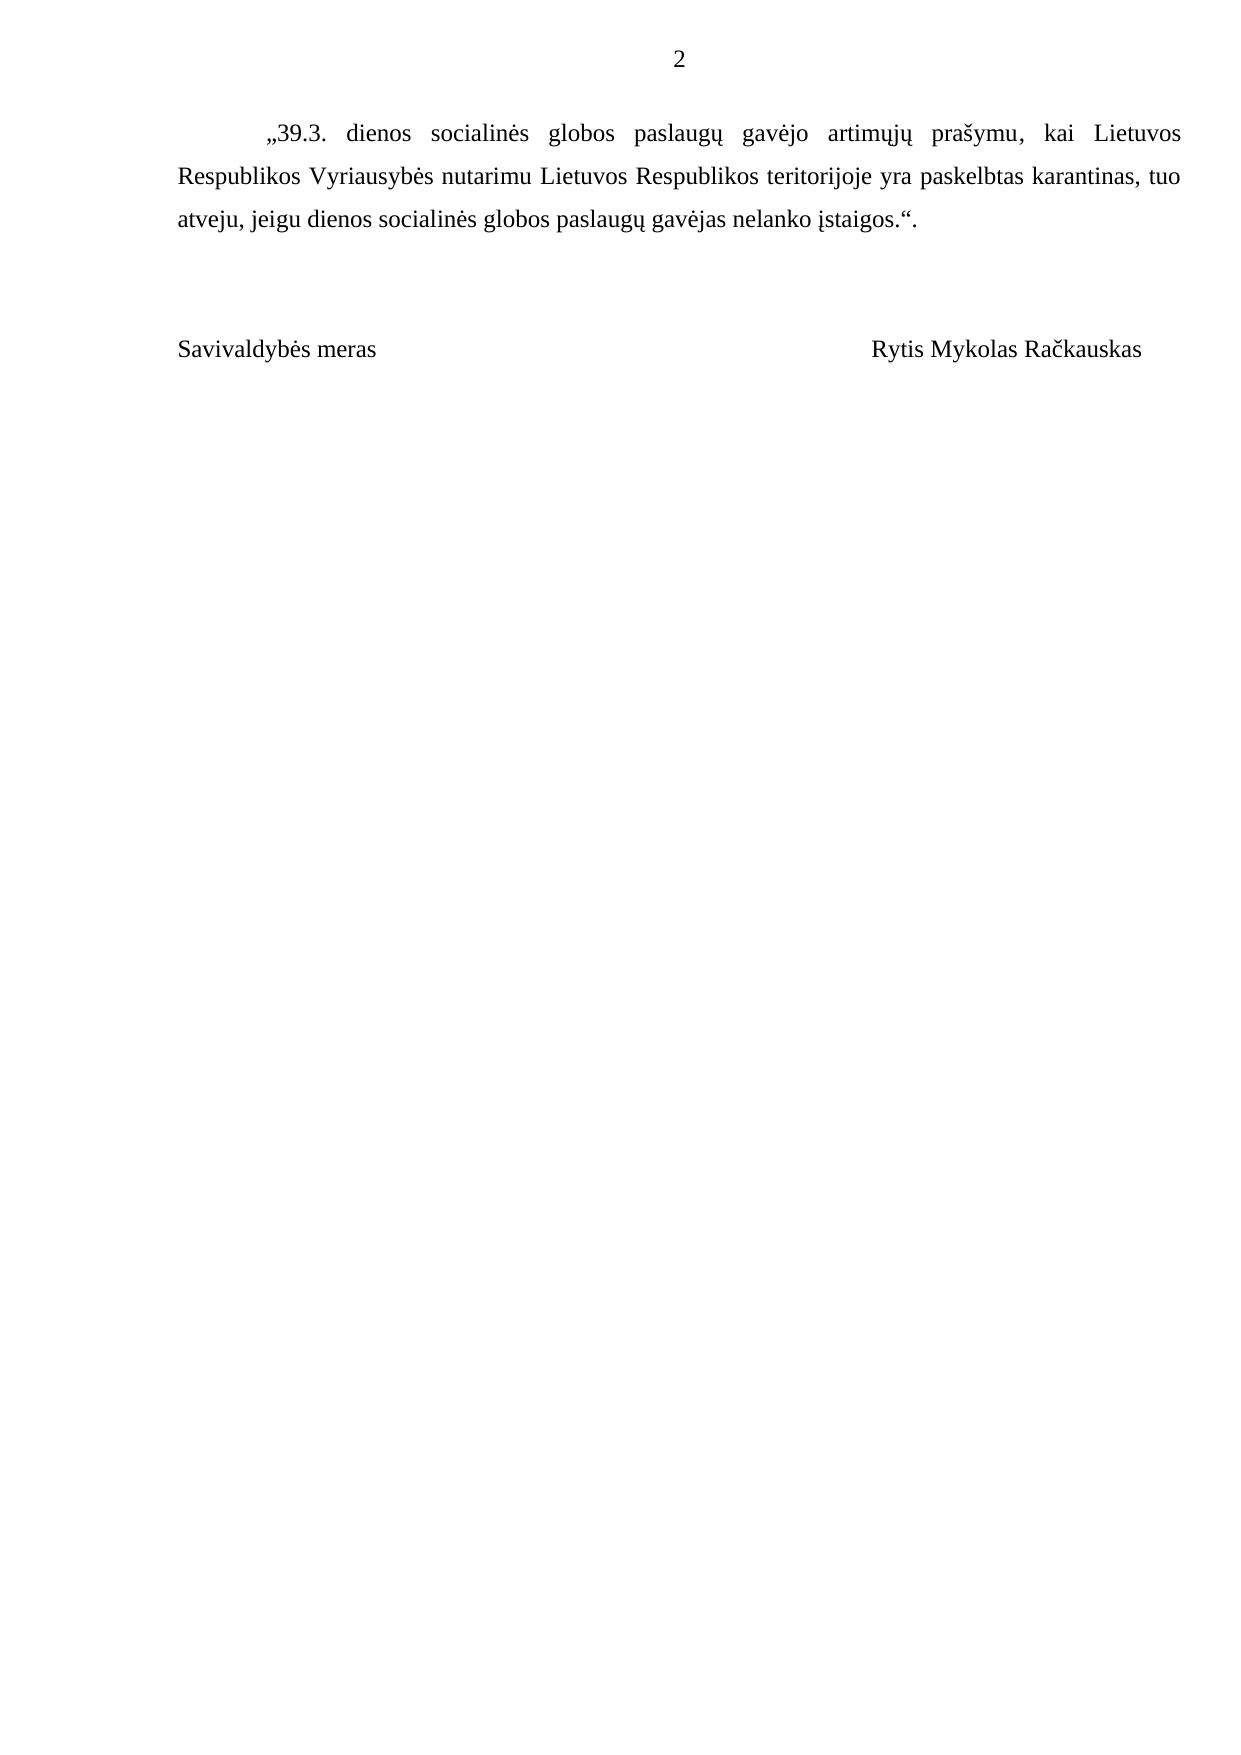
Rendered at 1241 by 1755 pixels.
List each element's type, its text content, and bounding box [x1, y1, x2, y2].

text „39.3. dienos socialinės globos paslaugų gavėjo artimųjų prašymu, kai Lietuvos Respublikos Vyriausybės nutarimu Lietuvos Respublikos teritorijoje yra paskelbtas karantinas, tuo atveju, jeigu dienos socialinės globos paslaugų gavėjas nelanko įstaigos.“. [177, 118, 1181, 233]
text Savivaldybės meras Rytis Mykolas Račkauskas [177, 334, 1181, 362]
